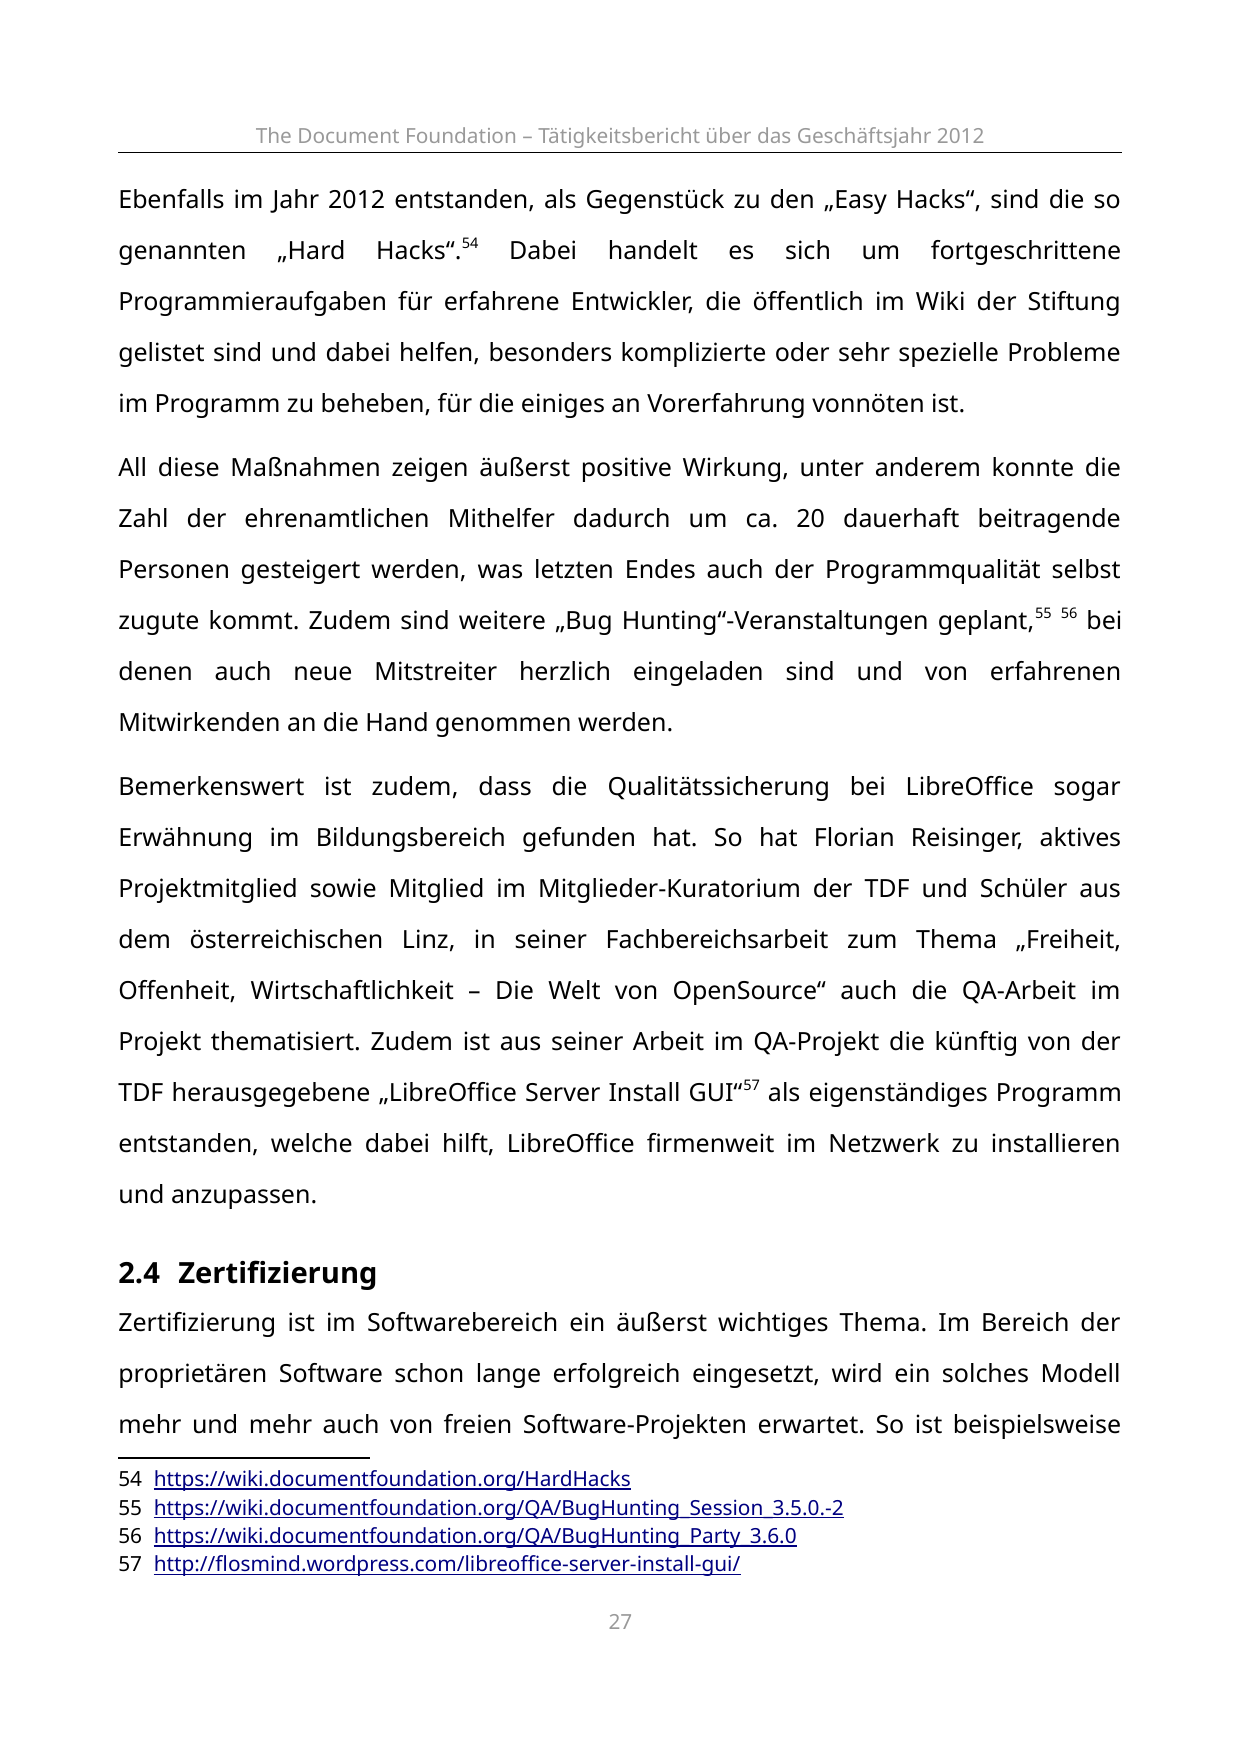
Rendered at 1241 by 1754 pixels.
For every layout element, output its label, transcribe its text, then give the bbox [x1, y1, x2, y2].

text https://wiki.documentfoundation.org/HardHacks [118, 1464, 1122, 1493]
text Ebenfalls im Jahr 2012 entstanden, als Gegenstück zu den „Easy Hacks“, sind die so genannten „Hard Hacks“. Dabei handelt es sich um fortgeschrittene Programmieraufgaben für erfahrene Entwickler, die öffentlich im Wiki der Stiftung gelistet sind und dabei helfen, besonders komplizierte oder sehr spezielle Probleme im Programm zu beheben, für die einiges an Vorerfahrung vonnöten ist. [118, 182, 1122, 420]
text https://wiki.documentfoundation.org/QA/BugHunting_Session_3.5.0.-2 [118, 1493, 1122, 1521]
text https://wiki.documentfoundation.org/QA/BugHunting_Party_3.6.0 [118, 1521, 1122, 1549]
text Bemerkenswert ist zudem, dass die Qualitätssicherung bei LibreOffice sogar Erwähnung im Bildungsbereich gefunden hat. So hat Florian Reisinger, aktives Projektmitglied sowie Mitglied im Mitglieder-Kuratorium der TDF und Schüler aus dem österreichischen Linz, in seiner Fachbereichsarbeit zum Thema „Freiheit, Offenheit, Wirtschaftlichkeit – Die Welt von OpenSource“ auch die QA-Arbeit im Projekt thematisiert. Zudem ist aus seiner Arbeit im QA-Projekt die künftig von der TDF herausgegebene „LibreOffice Server Install GUI“ als eigenständiges Programm entstanden, welche dabei hilft, LibreOffice firmenweit im Netzwerk zu installieren und anzupassen. [118, 768, 1122, 1211]
text http://flosmind.wordpress.com/libreoffice-server-install-gui/ [118, 1549, 1122, 1578]
text Zertifizierung ist im Softwarebereich ein äußerst wichtiges Thema. Im Bereich der proprietären Software schon lange erfolgreich eingesetzt, wird ein solches Modell mehr und mehr auch von freien Software-Projekten erwartet. So ist beispielsweise [118, 1305, 1122, 1441]
subtitle Zertifizierung [118, 1253, 1122, 1292]
text All diese Maßnahmen zeigen äußerst positive Wirkung, unter anderem konnte die Zahl der ehrenamtlichen Mithelfer dadurch um ca. 20 dauerhaft beitragende Personen gesteigert werden, was letzten Endes auch der Programmqualität selbst zugute kommt. Zudem sind weitere „Bug Hunting“-Veranstaltungen geplant, bei denen auch neue Mitstreiter herzlich eingeladen sind und von erfahrenen Mitwirkenden an die Hand genommen werden. [118, 450, 1122, 739]
